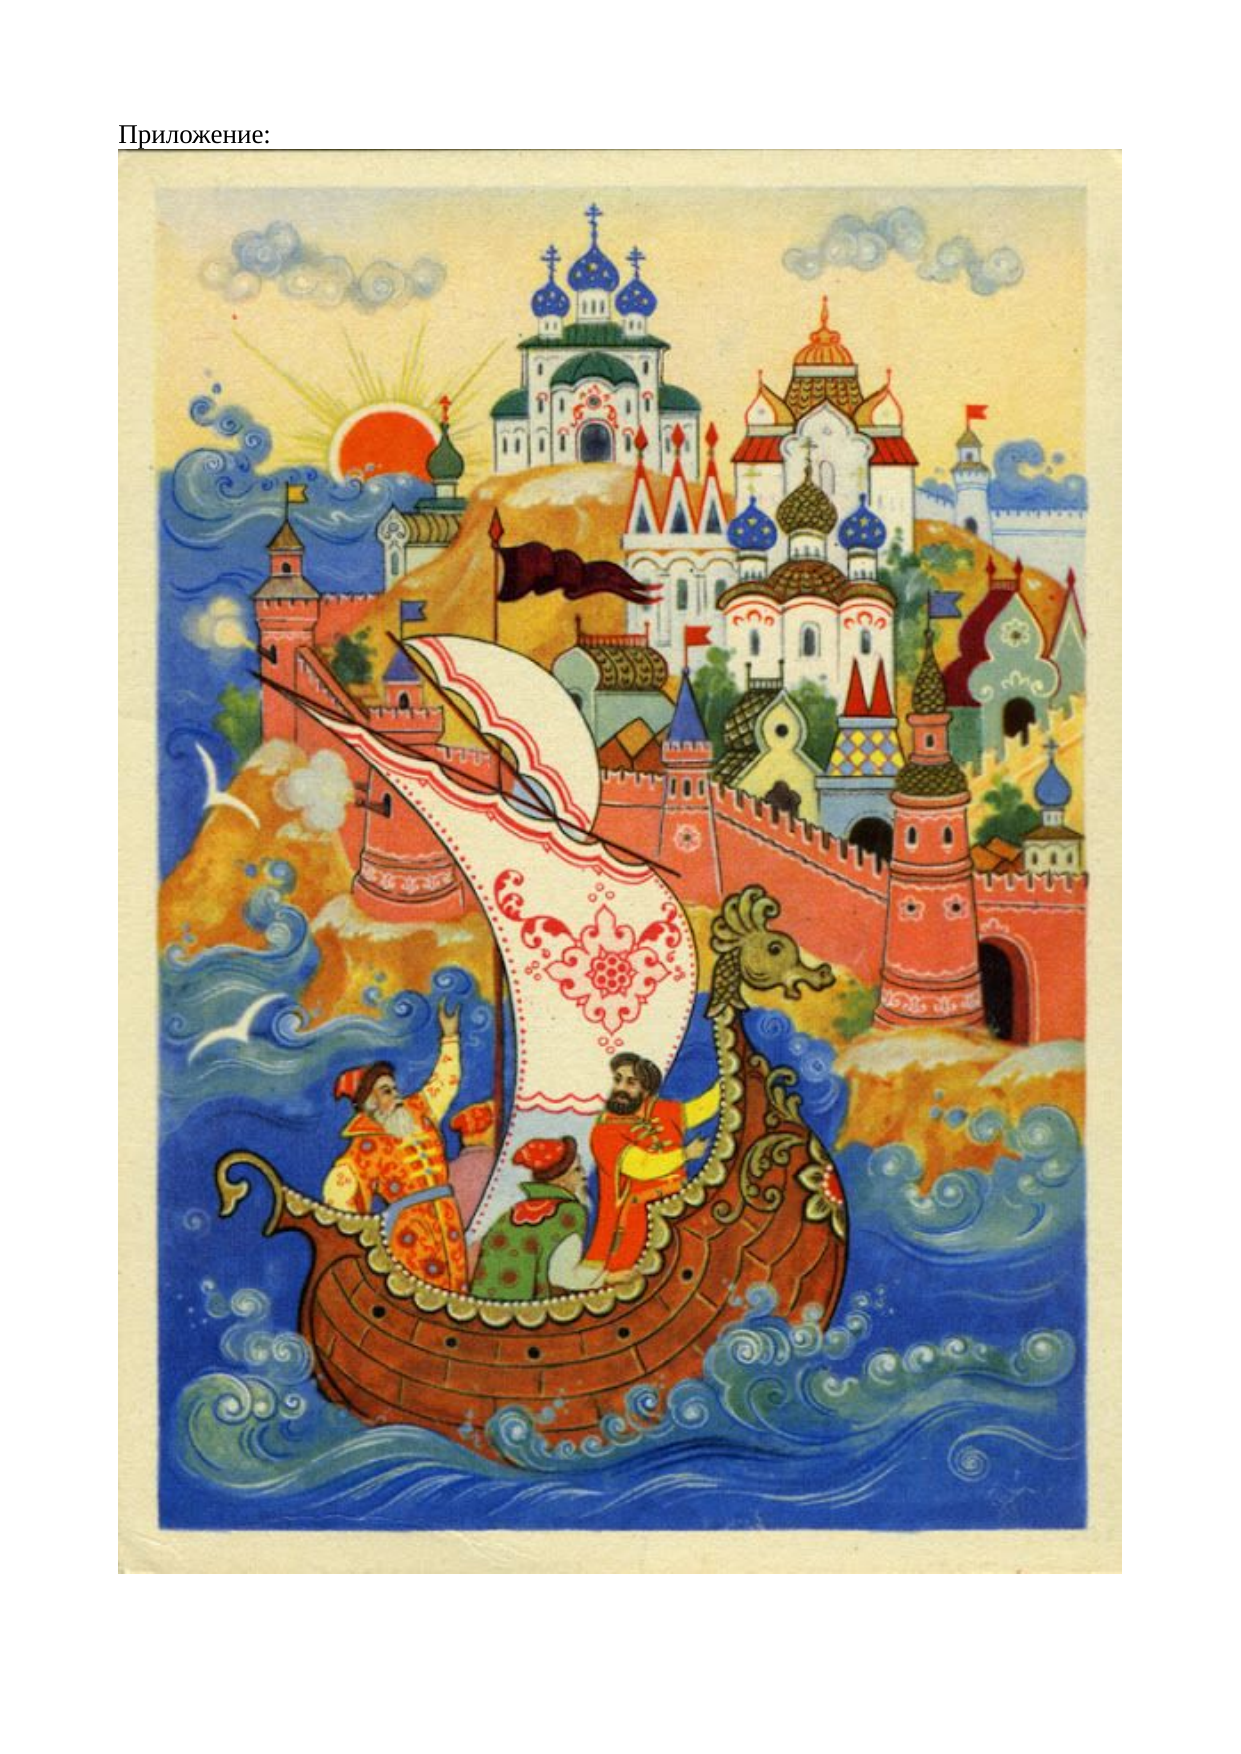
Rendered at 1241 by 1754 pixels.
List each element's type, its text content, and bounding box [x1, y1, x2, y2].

text Приложение: [118, 118, 1122, 149]
